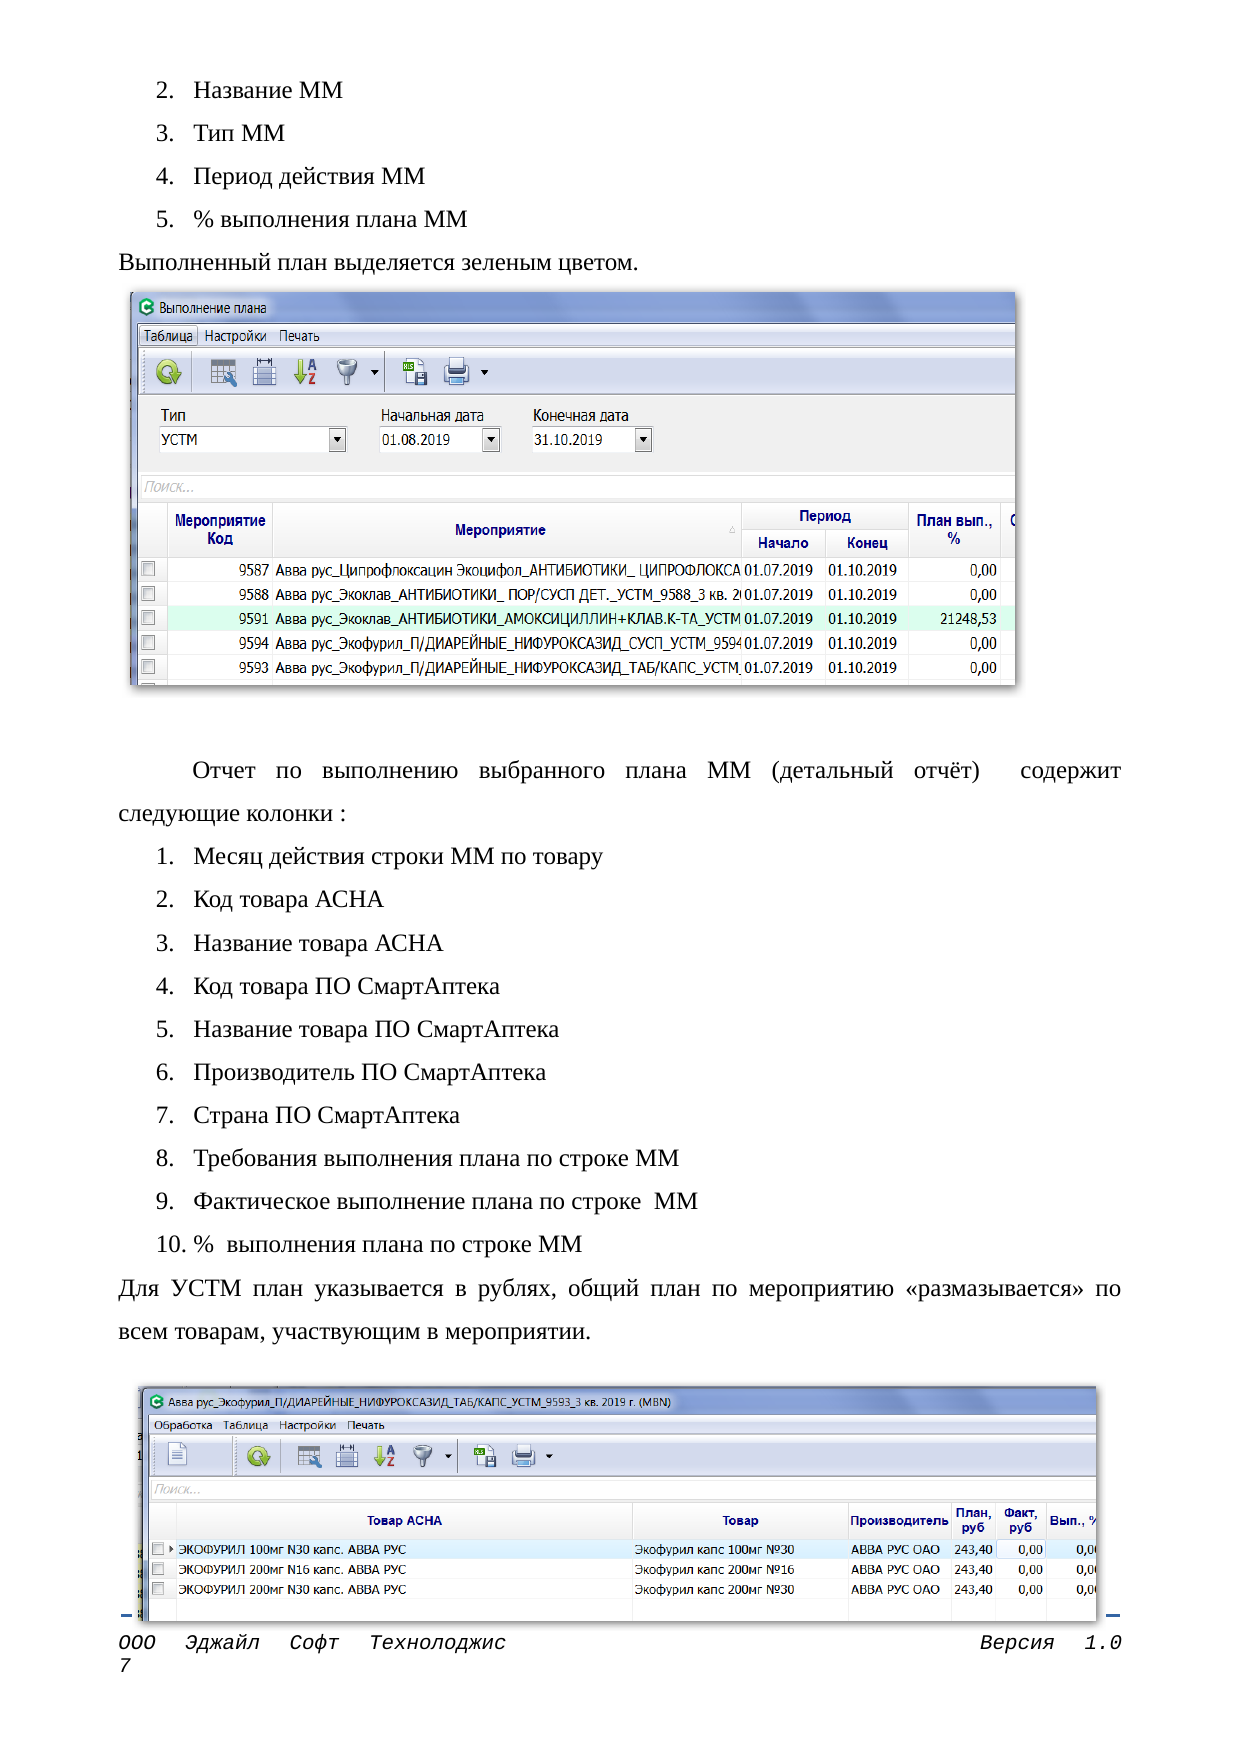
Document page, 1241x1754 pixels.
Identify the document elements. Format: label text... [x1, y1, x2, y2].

list Название товара АСНА [156, 928, 1122, 956]
list % выполнения плана ММ [156, 204, 1122, 233]
list Код товара АСНА [156, 884, 1122, 913]
list Страна ПО СмартАптека [156, 1100, 1122, 1129]
list Название товара ПО СмартАптека [156, 1014, 1122, 1043]
text Выполненный план выделяется зеленым цветом. [118, 247, 1122, 276]
list Фактическое выполнение плана по строке ММ [156, 1186, 1122, 1215]
list Период действия ММ [156, 161, 1122, 190]
list Производитель ПО СмартАптека [156, 1057, 1122, 1086]
text Для УСТМ план указывается в рублях, общий план по мероприятию «размазывается» по всем товарам, участвующим в мероприятии. [118, 1273, 1122, 1344]
list Тип ММ [156, 118, 1122, 147]
list % выполнения плана по строке ММ [156, 1229, 1122, 1258]
list Требования выполнения плана по строке ММ [156, 1143, 1122, 1172]
list Код товара ПО СмартАптека [156, 971, 1122, 999]
list Название ММ [156, 75, 1122, 104]
list Месяц действия строки ММ по товару [156, 841, 1122, 870]
text Отчет по выполнению выбранного плана ММ (детальный отчёт) содержит следующие колонки : [118, 755, 1122, 827]
